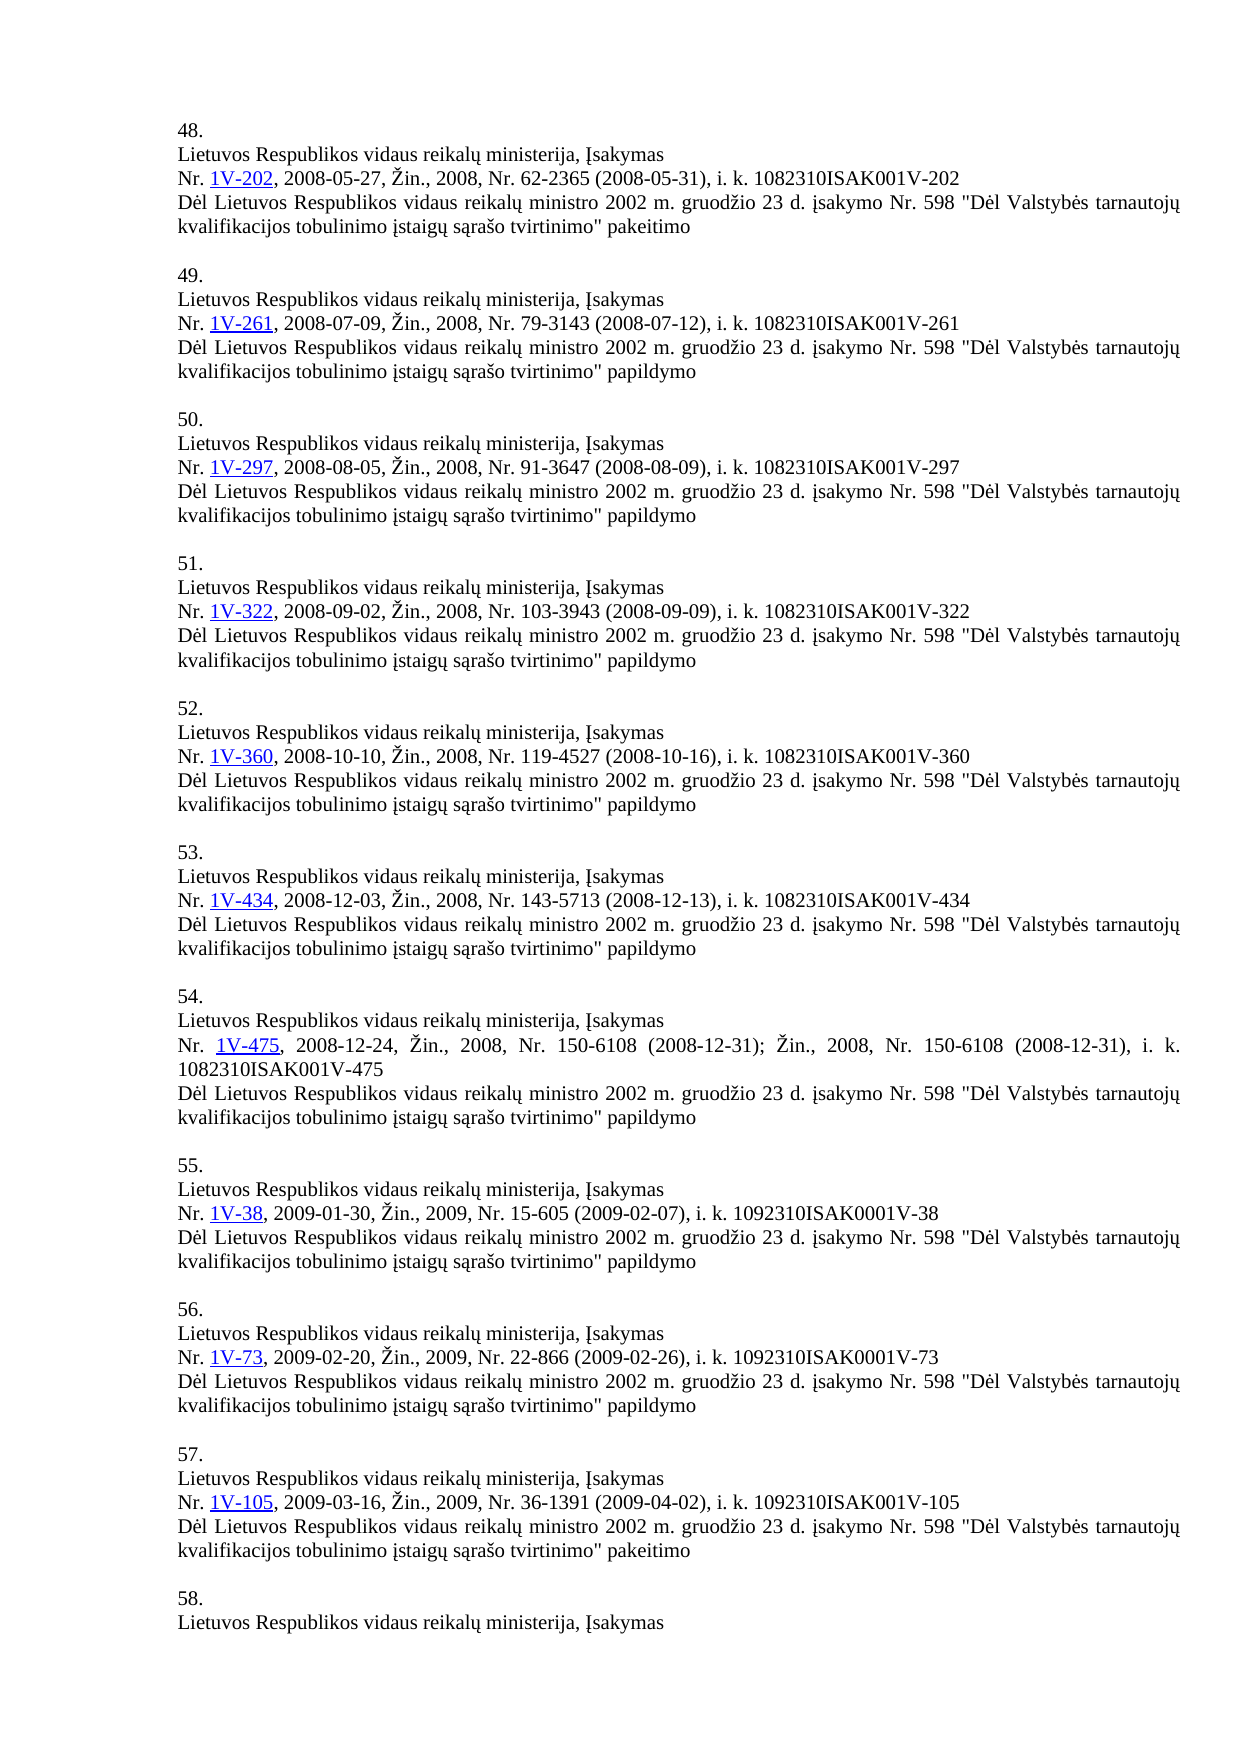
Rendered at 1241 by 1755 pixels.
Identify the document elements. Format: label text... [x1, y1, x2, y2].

text Lietuvos Respublikos vidaus reikalų ministerija, Įsakymas [177, 287, 1181, 311]
text 51. [177, 551, 1181, 575]
text Nr. 1V-434, 2008-12-03, Žin., 2008, Nr. 143-5713 (2008-12-13), i. k. 1082310ISAK001V-434 [177, 888, 1181, 912]
text Dėl Lietuvos Respublikos vidaus reikalų ministro 2002 m. gruodžio 23 d. įsakymo Nr. 598 "Dėl Valstybės tarnautojų kvalifikacijos tobulinimo įstaigų sąrašo tvirtinimo" papildymo [177, 1225, 1181, 1273]
text 56. [177, 1297, 1181, 1321]
text Nr. 1V-73, 2009-02-20, Žin., 2009, Nr. 22-866 (2009-02-26), i. k. 1092310ISAK0001V-73 [177, 1345, 1181, 1369]
text Lietuvos Respublikos vidaus reikalų ministerija, Įsakymas [177, 1177, 1181, 1201]
text Dėl Lietuvos Respublikos vidaus reikalų ministro 2002 m. gruodžio 23 d. įsakymo Nr. 598 "Dėl Valstybės tarnautojų kvalifikacijos tobulinimo įstaigų sąrašo tvirtinimo" pakeitimo [177, 190, 1181, 238]
text Nr. 1V-360, 2008-10-10, Žin., 2008, Nr. 119-4527 (2008-10-16), i. k. 1082310ISAK001V-360 [177, 744, 1181, 768]
text Dėl Lietuvos Respublikos vidaus reikalų ministro 2002 m. gruodžio 23 d. įsakymo Nr. 598 "Dėl Valstybės tarnautojų kvalifikacijos tobulinimo įstaigų sąrašo tvirtinimo" papildymo [177, 768, 1181, 816]
text Lietuvos Respublikos vidaus reikalų ministerija, Įsakymas [177, 864, 1181, 888]
text Lietuvos Respublikos vidaus reikalų ministerija, Įsakymas [177, 142, 1181, 166]
text Nr. 1V-38, 2009-01-30, Žin., 2009, Nr. 15-605 (2009-02-07), i. k. 1092310ISAK0001V-38 [177, 1201, 1181, 1225]
text Nr. 1V-475, 2008-12-24, Žin., 2008, Nr. 150-6108 (2008-12-31); Žin., 2008, Nr. 150-6108 (2008-12-31), i. k. 1082310ISAK001V-475 [177, 1032, 1181, 1081]
text Nr. 1V-322, 2008-09-02, Žin., 2008, Nr. 103-3943 (2008-09-09), i. k. 1082310ISAK001V-322 [177, 599, 1181, 623]
text 48. [177, 118, 1181, 142]
text Dėl Lietuvos Respublikos vidaus reikalų ministro 2002 m. gruodžio 23 d. įsakymo Nr. 598 "Dėl Valstybės tarnautojų kvalifikacijos tobulinimo įstaigų sąrašo tvirtinimo" papildymo [177, 335, 1181, 383]
text Dėl Lietuvos Respublikos vidaus reikalų ministro 2002 m. gruodžio 23 d. įsakymo Nr. 598 "Dėl Valstybės tarnautojų kvalifikacijos tobulinimo įstaigų sąrašo tvirtinimo" papildymo [177, 912, 1181, 960]
text Dėl Lietuvos Respublikos vidaus reikalų ministro 2002 m. gruodžio 23 d. įsakymo Nr. 598 "Dėl Valstybės tarnautojų kvalifikacijos tobulinimo įstaigų sąrašo tvirtinimo" papildymo [177, 479, 1181, 527]
text Lietuvos Respublikos vidaus reikalų ministerija, Įsakymas [177, 1610, 1181, 1634]
text Dėl Lietuvos Respublikos vidaus reikalų ministro 2002 m. gruodžio 23 d. įsakymo Nr. 598 "Dėl Valstybės tarnautojų kvalifikacijos tobulinimo įstaigų sąrašo tvirtinimo" papildymo [177, 1369, 1181, 1417]
text Nr. 1V-297, 2008-08-05, Žin., 2008, Nr. 91-3647 (2008-08-09), i. k. 1082310ISAK001V-297 [177, 455, 1181, 479]
text 55. [177, 1153, 1181, 1177]
text Nr. 1V-261, 2008-07-09, Žin., 2008, Nr. 79-3143 (2008-07-12), i. k. 1082310ISAK001V-261 [177, 311, 1181, 335]
text Lietuvos Respublikos vidaus reikalų ministerija, Įsakymas [177, 1466, 1181, 1490]
text 57. [177, 1442, 1181, 1466]
text 58. [177, 1586, 1181, 1610]
text 52. [177, 696, 1181, 720]
text 53. [177, 840, 1181, 864]
text Lietuvos Respublikos vidaus reikalų ministerija, Įsakymas [177, 431, 1181, 455]
text Dėl Lietuvos Respublikos vidaus reikalų ministro 2002 m. gruodžio 23 d. įsakymo Nr. 598 "Dėl Valstybės tarnautojų kvalifikacijos tobulinimo įstaigų sąrašo tvirtinimo" papildymo [177, 1081, 1181, 1129]
text Lietuvos Respublikos vidaus reikalų ministerija, Įsakymas [177, 1321, 1181, 1345]
text 49. [177, 262, 1181, 287]
text 54. [177, 984, 1181, 1008]
text Lietuvos Respublikos vidaus reikalų ministerija, Įsakymas [177, 575, 1181, 599]
text 50. [177, 407, 1181, 431]
text Nr. 1V-202, 2008-05-27, Žin., 2008, Nr. 62-2365 (2008-05-31), i. k. 1082310ISAK001V-202 [177, 166, 1181, 190]
text Nr. 1V-105, 2009-03-16, Žin., 2009, Nr. 36-1391 (2009-04-02), i. k. 1092310ISAK001V-105 [177, 1490, 1181, 1514]
text Dėl Lietuvos Respublikos vidaus reikalų ministro 2002 m. gruodžio 23 d. įsakymo Nr. 598 "Dėl Valstybės tarnautojų kvalifikacijos tobulinimo įstaigų sąrašo tvirtinimo" pakeitimo [177, 1514, 1181, 1562]
text Dėl Lietuvos Respublikos vidaus reikalų ministro 2002 m. gruodžio 23 d. įsakymo Nr. 598 "Dėl Valstybės tarnautojų kvalifikacijos tobulinimo įstaigų sąrašo tvirtinimo" papildymo [177, 623, 1181, 672]
text Lietuvos Respublikos vidaus reikalų ministerija, Įsakymas [177, 1008, 1181, 1032]
text Lietuvos Respublikos vidaus reikalų ministerija, Įsakymas [177, 720, 1181, 744]
